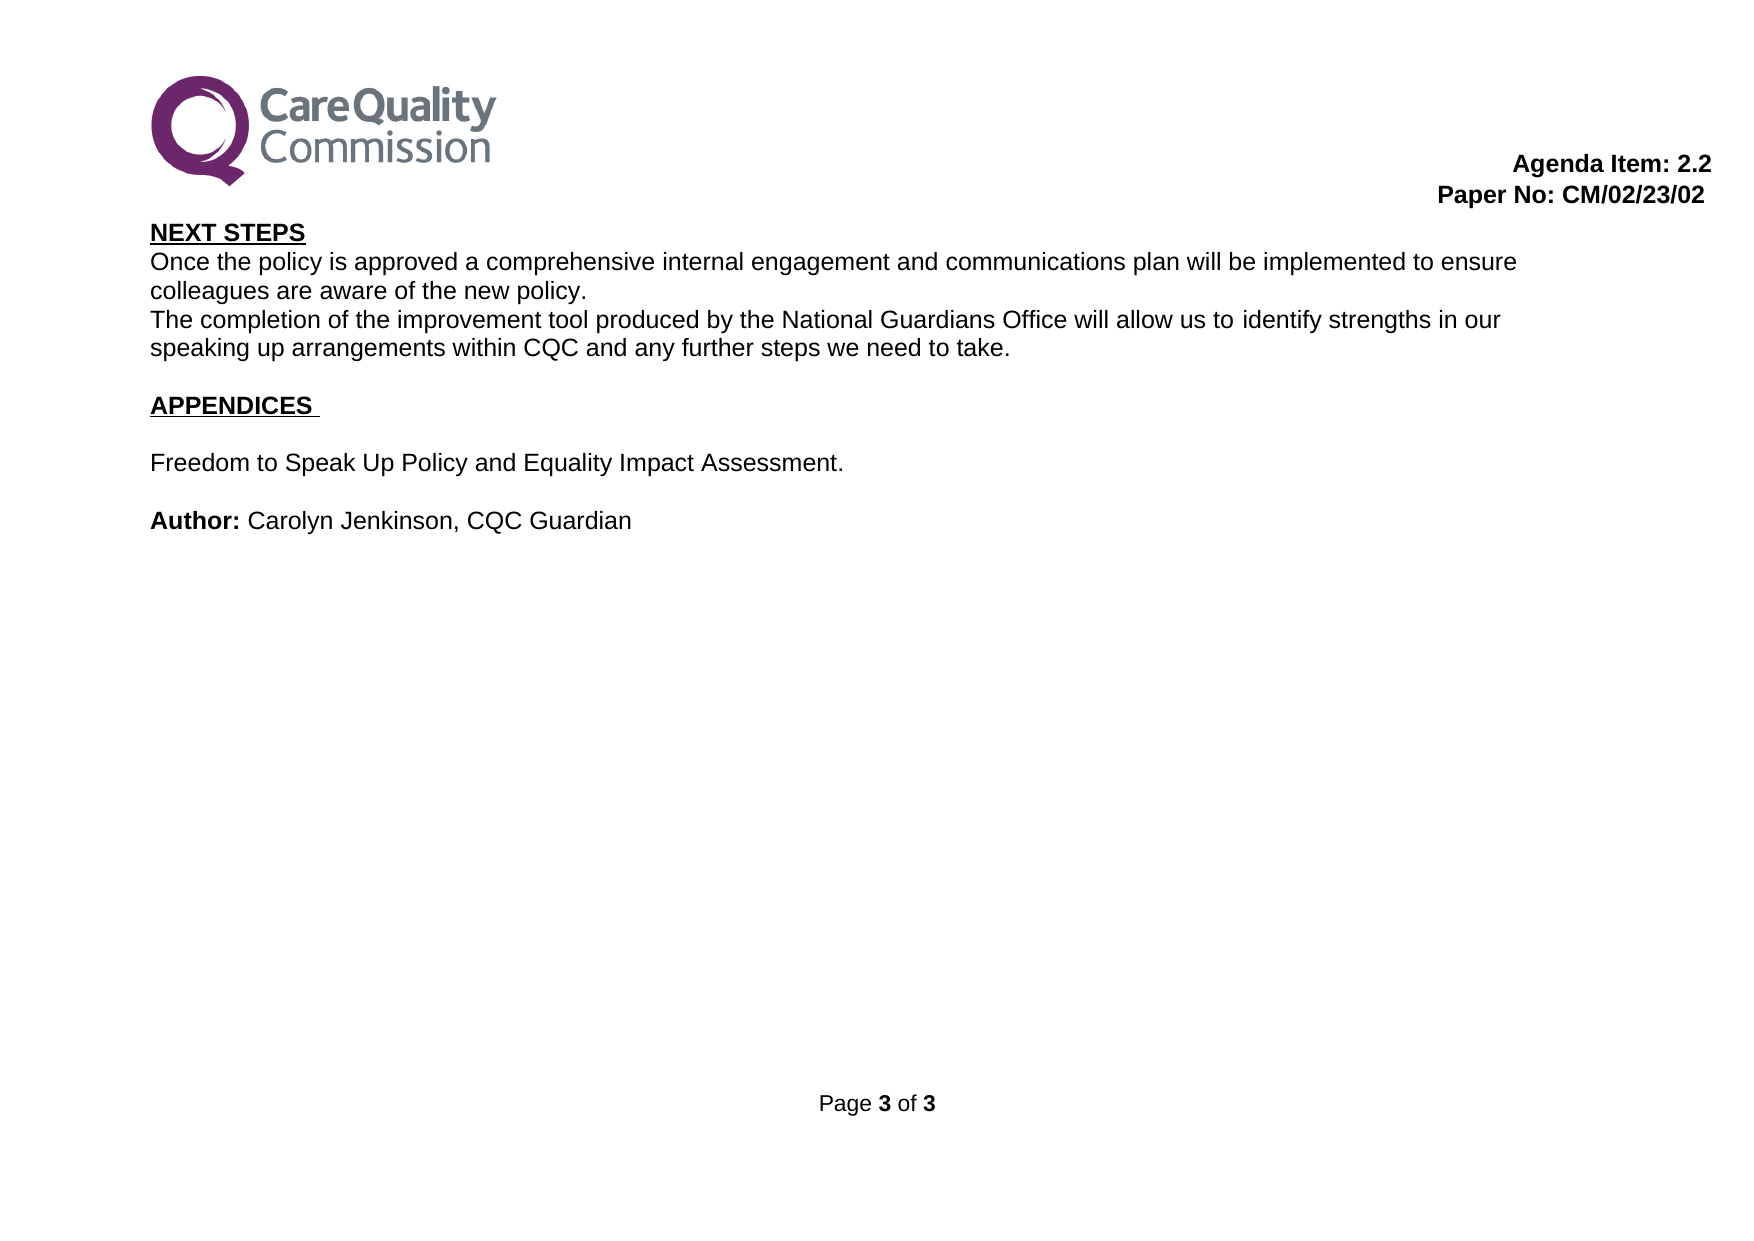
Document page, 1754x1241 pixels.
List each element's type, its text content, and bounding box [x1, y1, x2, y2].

text The completion of the improvement tool produced by the National Guardians Office will allow us to identify strengths in our speaking up arrangements within CQC and any further steps we need to take. [150, 304, 1604, 362]
text NEXT STEPS [150, 218, 1604, 247]
text Freedom to Speak Up Policy and Equality Impact Assessment. [150, 448, 1604, 477]
text Author: Carolyn Jenkinson, CQC Guardian [150, 506, 1604, 534]
text APPENDICES [150, 391, 1604, 419]
text Once the policy is approved a comprehensive internal engagement and communications plan will be implemented to ensure colleagues are aware of the new policy. [150, 247, 1604, 304]
